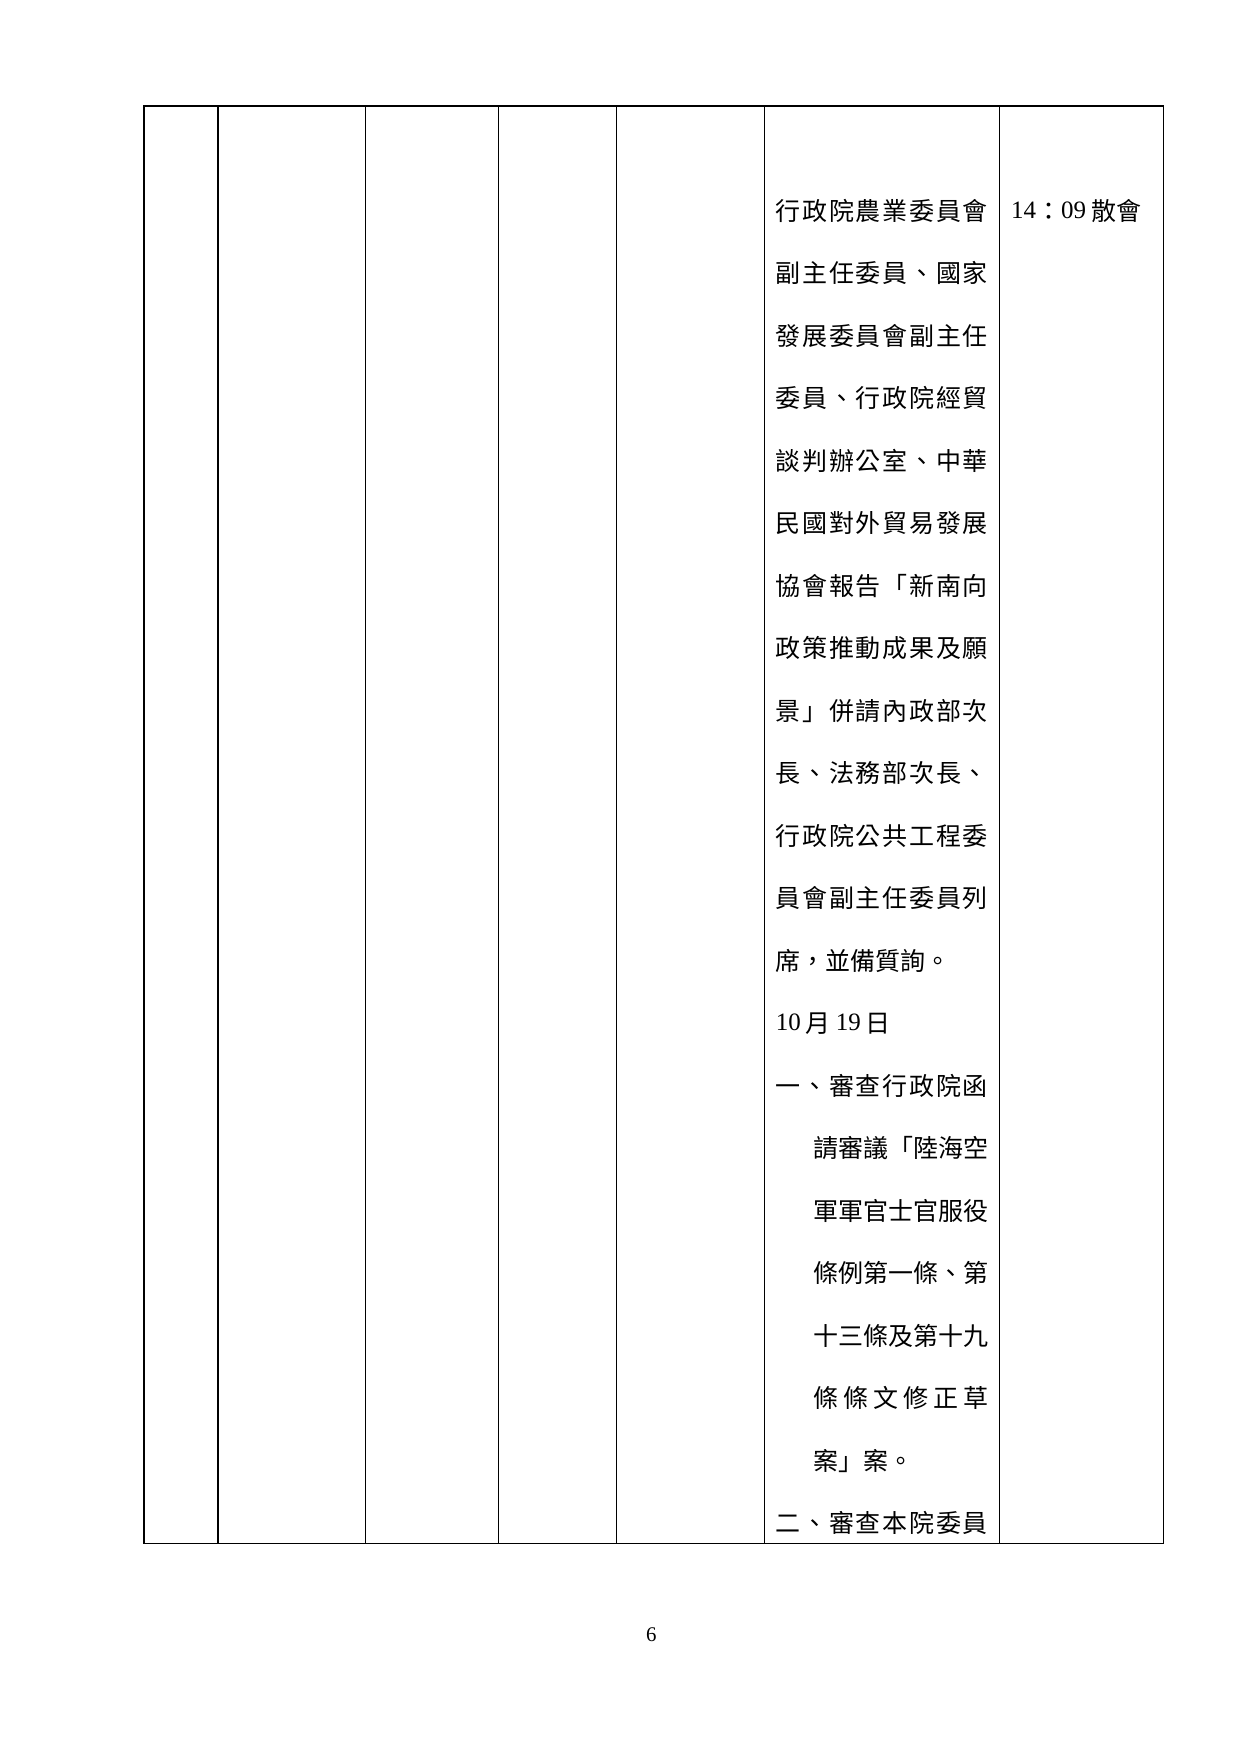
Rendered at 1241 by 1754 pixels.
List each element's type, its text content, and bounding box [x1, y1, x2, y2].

table_cell [617, 107, 764, 1543]
table_cell 14：09散會 [1000, 107, 1163, 1543]
table_cell [499, 107, 616, 1543]
table_cell [219, 107, 365, 1543]
table_cell 行政院農業委員會副主任委員、國家發展委員會副主任委員、行政院經貿談判辦公室、中華民國對外貿易發展協會報告「新南向政策推動成果及願景」併請內政部次長、法務部次長、行政院公共工程委員會副主任委員列席，並備質詢。 10月19日 一、審查行政院函請審議「陸海空軍軍官士官服役條例第一條、第十三條及第十九條條文修正草案」案。 二、審查本院委員 [765, 107, 999, 1543]
table_cell [145, 107, 217, 1543]
table_cell [366, 107, 498, 1543]
